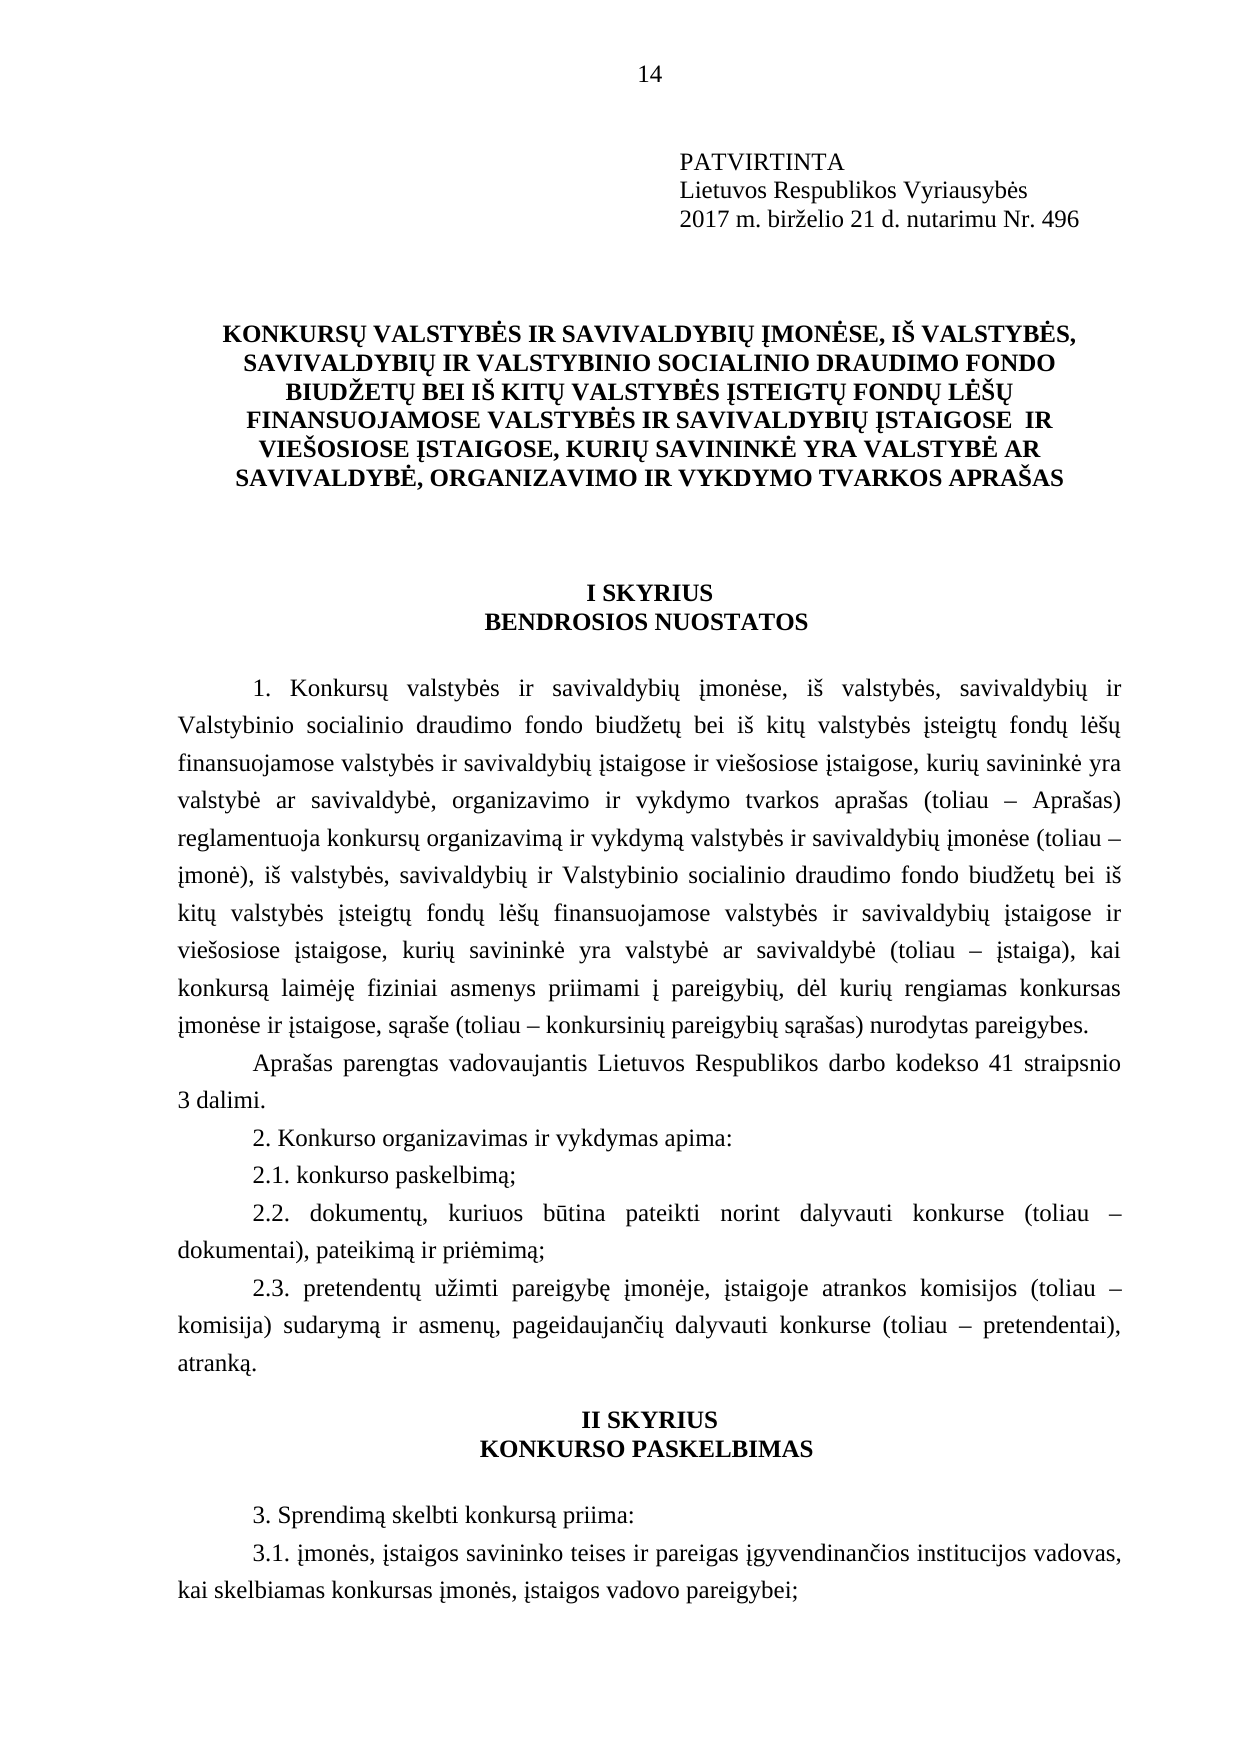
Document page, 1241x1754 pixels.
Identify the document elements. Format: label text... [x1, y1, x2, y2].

text 3. Sprendimą skelbti konkursą priima: [177, 1492, 1122, 1529]
text PATVIRTINTA Lietuvos Respublikos Vyriausybės 2017 m. birželio 21 d. nutarimu Nr. 496 [679, 147, 1122, 233]
text II SKYRIUS [177, 1406, 1122, 1434]
text 2.3. pretendentų užimti pareigybę įmonėje, įstaigoje atrankos komisijos (toliau – komisija) sudarymą ir asmenų, pageidaujančių dalyvauti konkurse (toliau – pretendentai), atranką. [177, 1264, 1122, 1377]
text BENDROSIOS NUOSTATOS [177, 607, 1122, 636]
text I SKYRIUS [177, 578, 1122, 607]
text 2.1. konkurso paskelbimą; [177, 1152, 1122, 1189]
text 2.2. dokumentų, kuriuos būtina pateikti norint dalyvauti konkurse (toliau – dokumentai), pateikimą ir priėmimą; [177, 1189, 1122, 1264]
text KONKURSŲ VALSTYBĖS IR SAVIVALDYBIŲ ĮMONĖSE, IŠ VALSTYBĖS, SAVIVALDYBIŲ IR VALSTYBINIO SOCIALINIO DRAUDIMO FONDO BIUDŽETŲ BEI IŠ KITŲ VALSTYBĖS ĮSTEIGTŲ FONDŲ LĖŠŲ FINANSUOJAMOSE VALSTYBĖS IR SAVIVALDYBIŲ ĮSTAIGOSE IR VIEŠOSIOSE ĮSTAIGOSE, KURIŲ SAVININKĖ YRA VALSTYBĖ AR SAVIVALDYBĖ, ORGANIZAVIMO IR VYKDYMO TVARKOS APRAŠAS [177, 319, 1122, 492]
text Aprašas parengtas vadovaujantis Lietuvos Respublikos darbo kodekso 41 straipsnio 3 dalimi. [177, 1039, 1122, 1114]
text 3.1. įmonės, įstaigos savininko teises ir pareigas įgyvendinančios institucijos vadovas, kai skelbiamas konkursas įmonės, įstaigos vadovo pareigybei; [177, 1529, 1122, 1604]
text KONKURSO PASKELBIMAS [177, 1434, 1122, 1463]
text 1. Konkursų valstybės ir savivaldybių įmonėse, iš valstybės, savivaldybių ir Valstybinio socialinio draudimo fondo biudžetų bei iš kitų valstybės įsteigtų fondų lėšų finansuojamose valstybės ir savivaldybių įstaigose ir viešosiose įstaigose, kurių savininkė yra valstybė ar savivaldybė, organizavimo ir vykdymo tvarkos aprašas (toliau – Aprašas) reglamentuoja konkursų organizavimą ir vykdymą valstybės ir savivaldybių įmonėse (toliau – įmonė), iš valstybės, savivaldybių ir Valstybinio socialinio draudimo fondo biudžetų bei iš kitų valstybės įsteigtų fondų lėšų finansuojamose valstybės ir savivaldybių įstaigose ir viešosiose įstaigose, kurių savininkė yra valstybė ar savivaldybė (toliau – įstaiga), kai konkursą laimėję fiziniai asmenys priimami į pareigybių, dėl kurių rengiamas konkursas įmonėse ir įstaigose, sąraše (toliau – konkursinių pareigybių sąrašas) nurodytas pareigybes. [177, 664, 1122, 1039]
text 2. Konkurso organizavimas ir vykdymas apima: [177, 1114, 1122, 1152]
